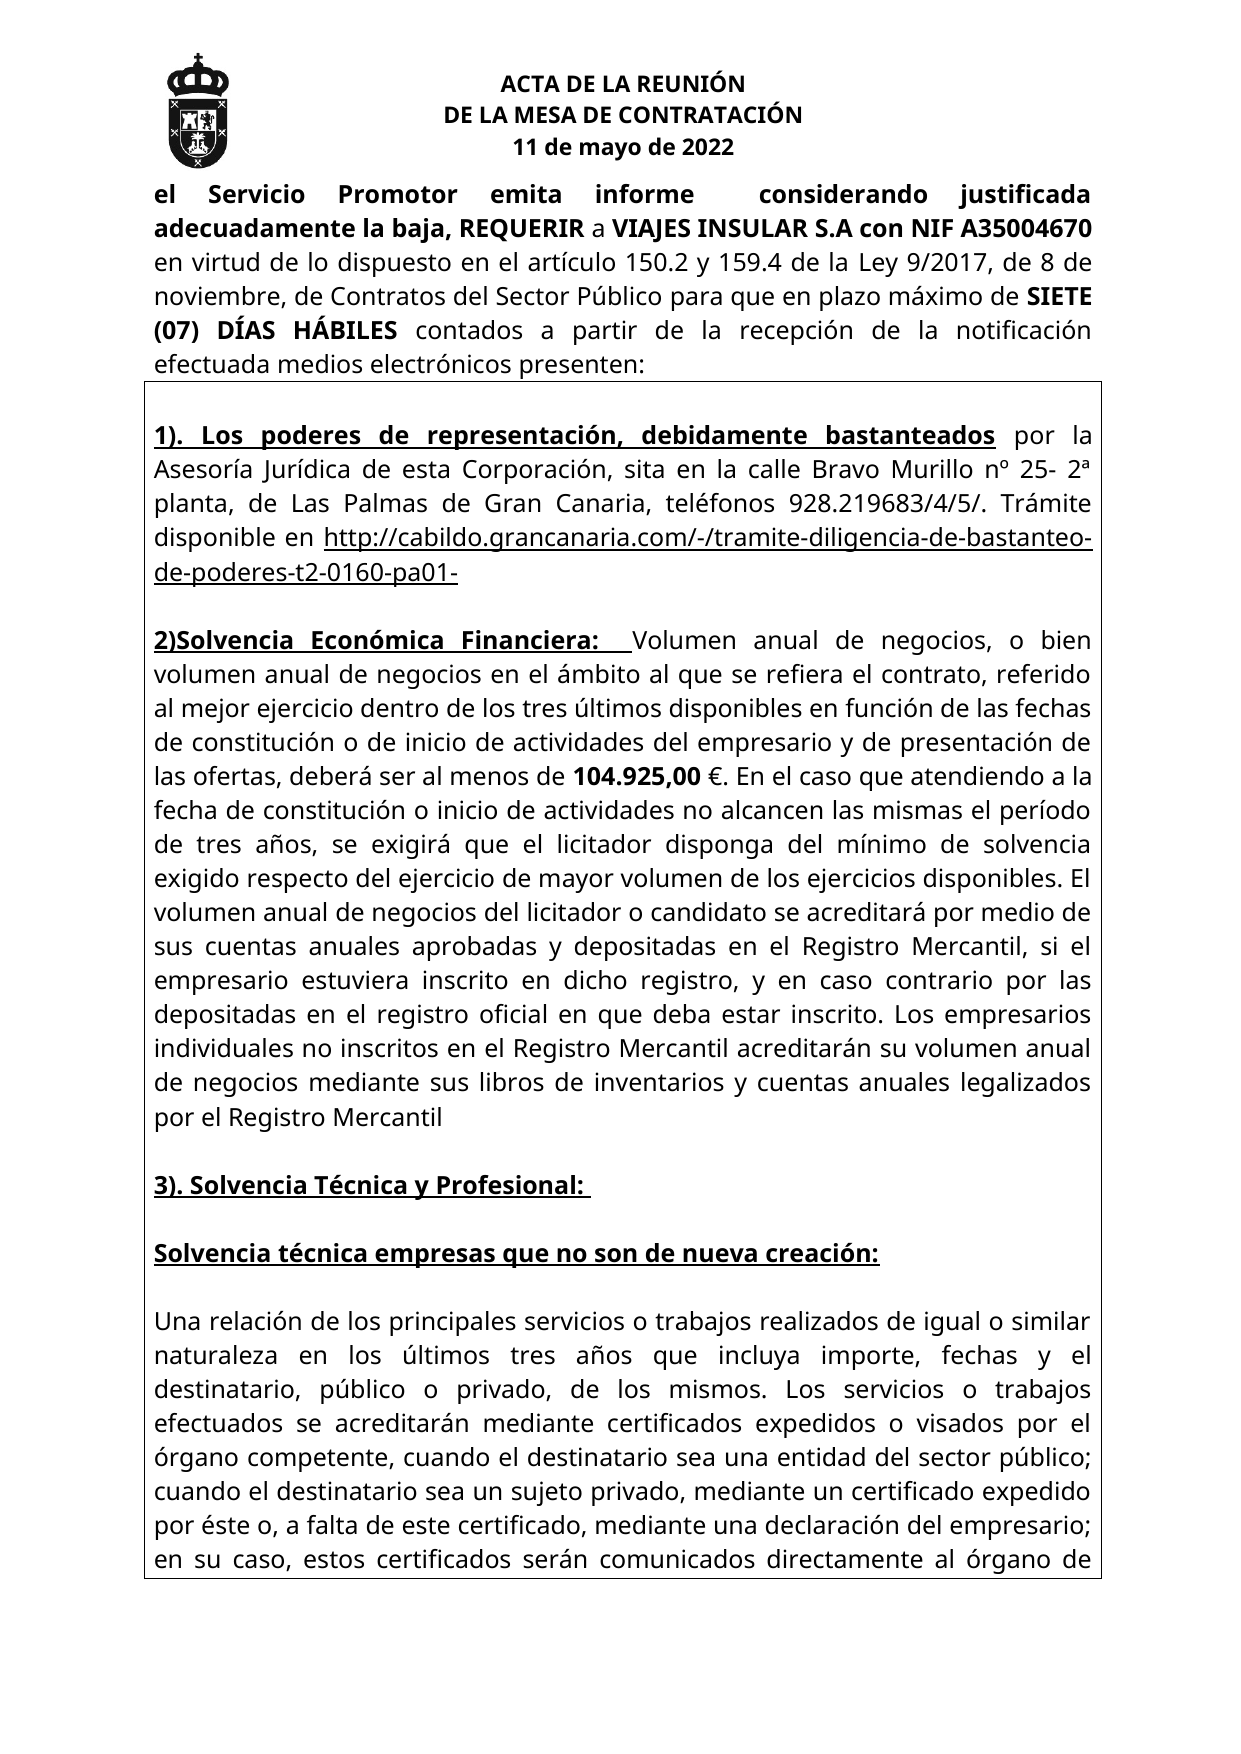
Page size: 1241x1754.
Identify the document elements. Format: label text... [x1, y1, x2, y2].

text 1). Los poderes de representación, debidamente bastanteados por la Asesoría Jurídica de esta Corporación, sita en la calle Bravo Murillo nº 25- 2ª planta, de Las Palmas de Gran Canaria, teléfonos 928.219683/4/5/. Trámite disponible en http://cabildo.grancanaria.com/-/tramite-diligencia-de-bastanteo-de-poderes-t2-0160-pa01- [153, 418, 1093, 588]
text Solvencia técnica empresas que no son de nueva creación: [153, 1235, 1093, 1269]
text Una relación de los principales servicios o trabajos realizados de igual o similar naturaleza en los últimos tres años que incluya importe, fechas y el destinatario, público o privado, de los mismos. Los servicios o trabajos efectuados se acreditarán mediante certificados expedidos o visados por el órgano competente, cuando el destinatario sea una entidad del sector público; cuando el destinatario sea un sujeto privado, mediante un certificado expedido por éste o, a falta de este certificado, mediante una declaración del empresario; en su caso, estos certificados serán comunicados directamente al órgano de [145, 1300, 1101, 1578]
text 2)Solvencia Económica Financiera: Volumen anual de negocios, o bien volumen anual de negocios en el ámbito al que se refiera el contrato, referido al mejor ejercicio dentro de los tres últimos disponibles en función de las fechas de constitución o de inicio de actividades del empresario y de presentación de las ofertas, deberá ser al menos de 104.925,00 €. En el caso que atendiendo a la fecha de constitución o inicio de actividades no alcancen las mismas el período de tres años, se exigirá que el licitador disponga del mínimo de solvencia exigido respecto del ejercicio de mayor volumen de los ejercicios disponibles. El volumen anual de negocios del licitador o candidato se acreditará por medio de sus cuentas anuales aprobadas y depositadas en el Registro Mercantil, si el empresario estuviera inscrito en dicho registro, y en caso contrario por las depositadas en el registro oficial en que deba estar inscrito. Los empresarios individuales no inscritos en el Registro Mercantil acreditarán su volumen anual de negocios mediante sus libros de inventarios y cuentas anuales legalizados por el Registro Mercantil [153, 622, 1093, 1133]
text 3). Solvencia Técnica y Profesional: [153, 1167, 1093, 1201]
text el Servicio Promotor emita informe considerando justificada adecuadamente la baja, REQUERIR a VIAJES INSULAR S.A con NIF A35004670 en virtud de lo dispuesto en el artículo 150.2 y 159.4 de la Ley 9/2017, de 8 de noviembre, de Contratos del Sector Público para que en plazo máximo de SIETE (07) DÍAS HÁBILES contados a partir de la recepción de la notificación efectuada medios electrónicos presenten: [153, 176, 1093, 381]
picture [164, 50, 231, 171]
